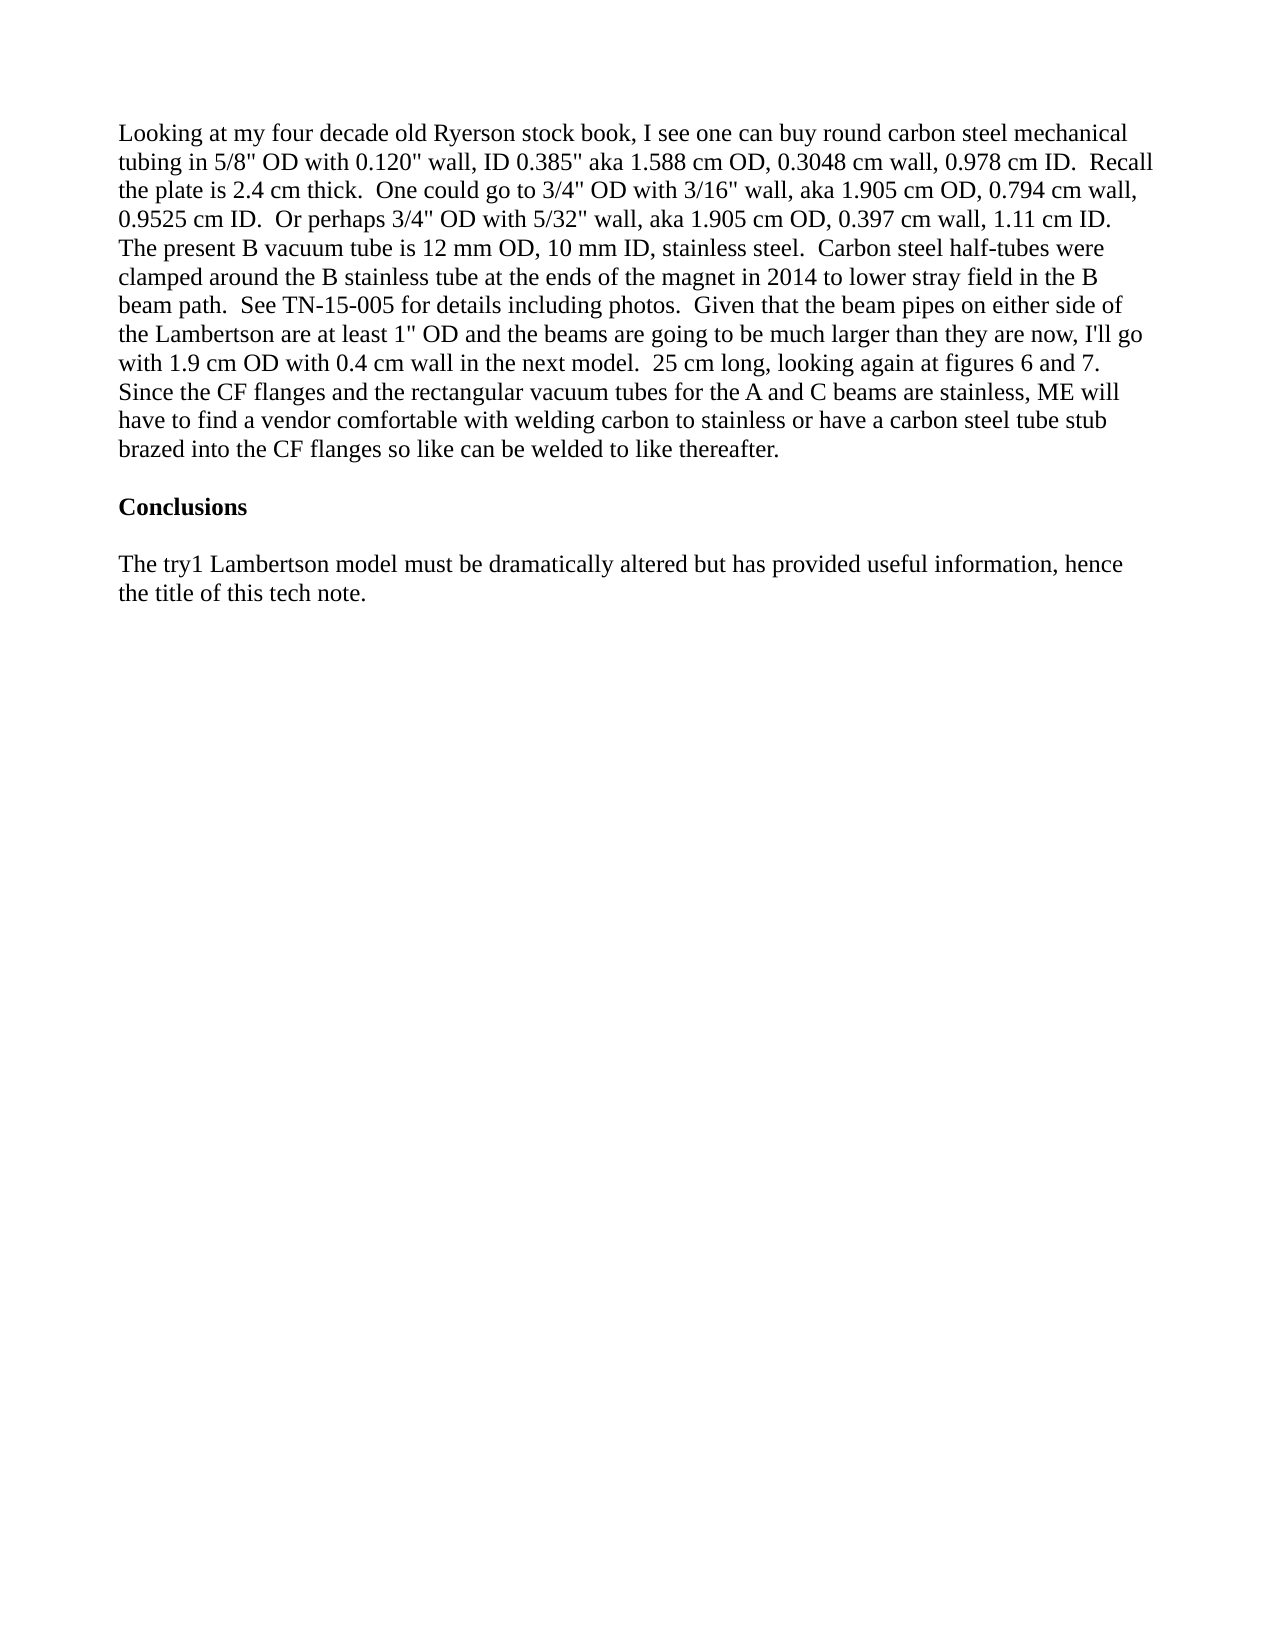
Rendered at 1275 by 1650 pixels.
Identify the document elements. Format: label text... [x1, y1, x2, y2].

text Looking at my four decade old Ryerson stock book, I see one can buy round carbon steel mechanical tubing in 5/8" OD with 0.120" wall, ID 0.385" aka 1.588 cm OD, 0.3048 cm wall, 0.978 cm ID. Recall the plate is 2.4 cm thick. One could go to 3/4" OD with 3/16" wall, aka 1.905 cm OD, 0.794 cm wall, 0.9525 cm ID. Or perhaps 3/4" OD with 5/32" wall, aka 1.905 cm OD, 0.397 cm wall, 1.11 cm ID. The present B vacuum tube is 12 mm OD, 10 mm ID, stainless steel. Carbon steel half-tubes were clamped around the B stainless tube at the ends of the magnet in 2014 to lower stray field in the B beam path. See TN-15-005 for details including photos. Given that the beam pipes on either side of the Lambertson are at least 1" OD and the beams are going to be much larger than they are now, I'll go with 1.9 cm OD with 0.4 cm wall in the next model. 25 cm long, looking again at figures 6 and 7. Since the CF flanges and the rectangular vacuum tubes for the A and C beams are stainless, ME will have to find a vendor comfortable with welding carbon to stainless or have a carbon steel tube stub brazed into the CF flanges so like can be welded to like thereafter. [118, 118, 1157, 463]
text Conclusions [118, 492, 1157, 521]
text The try1 Lambertson model must be dramatically altered but has provided useful information, hence the title of this tech note. [118, 549, 1157, 607]
